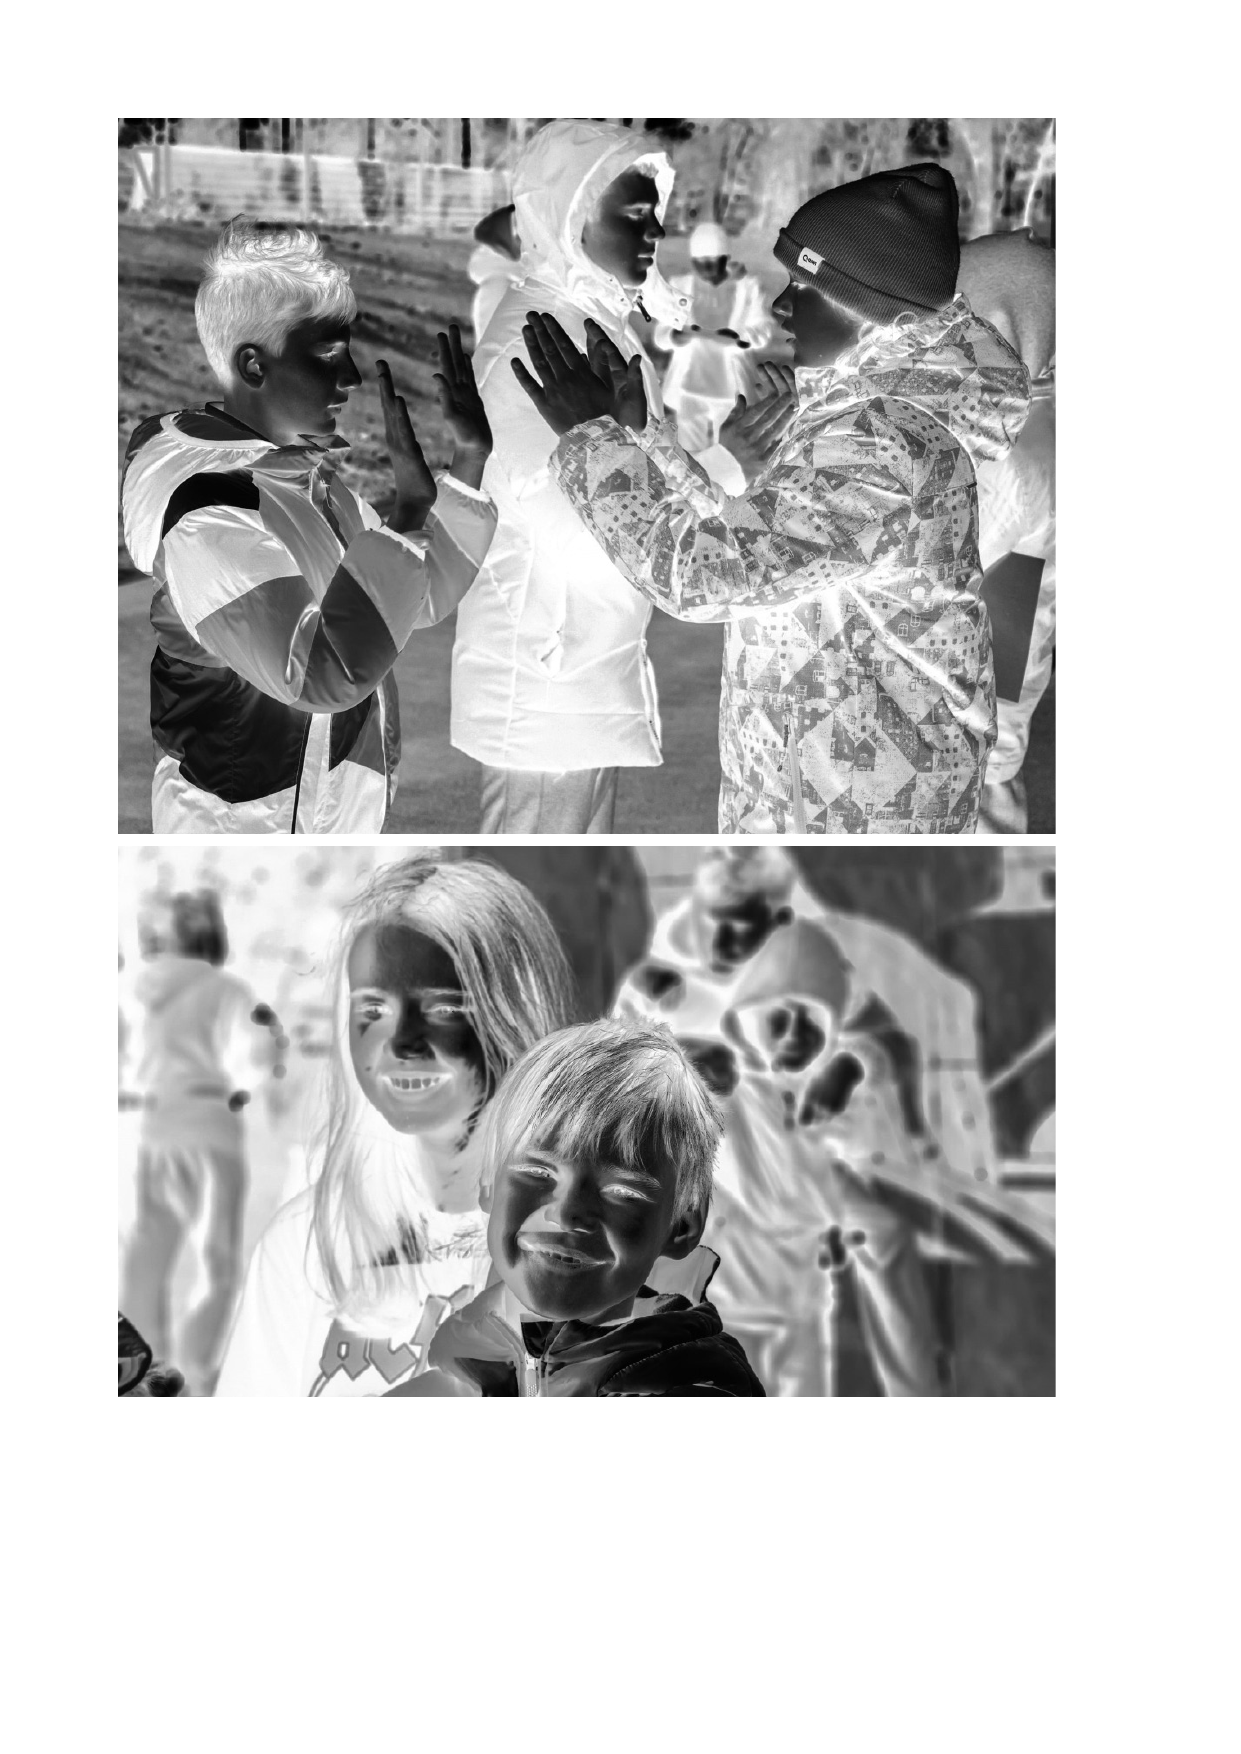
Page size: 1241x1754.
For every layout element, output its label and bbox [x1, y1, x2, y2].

picture [118, 846, 1056, 1397]
picture [118, 118, 1056, 834]
